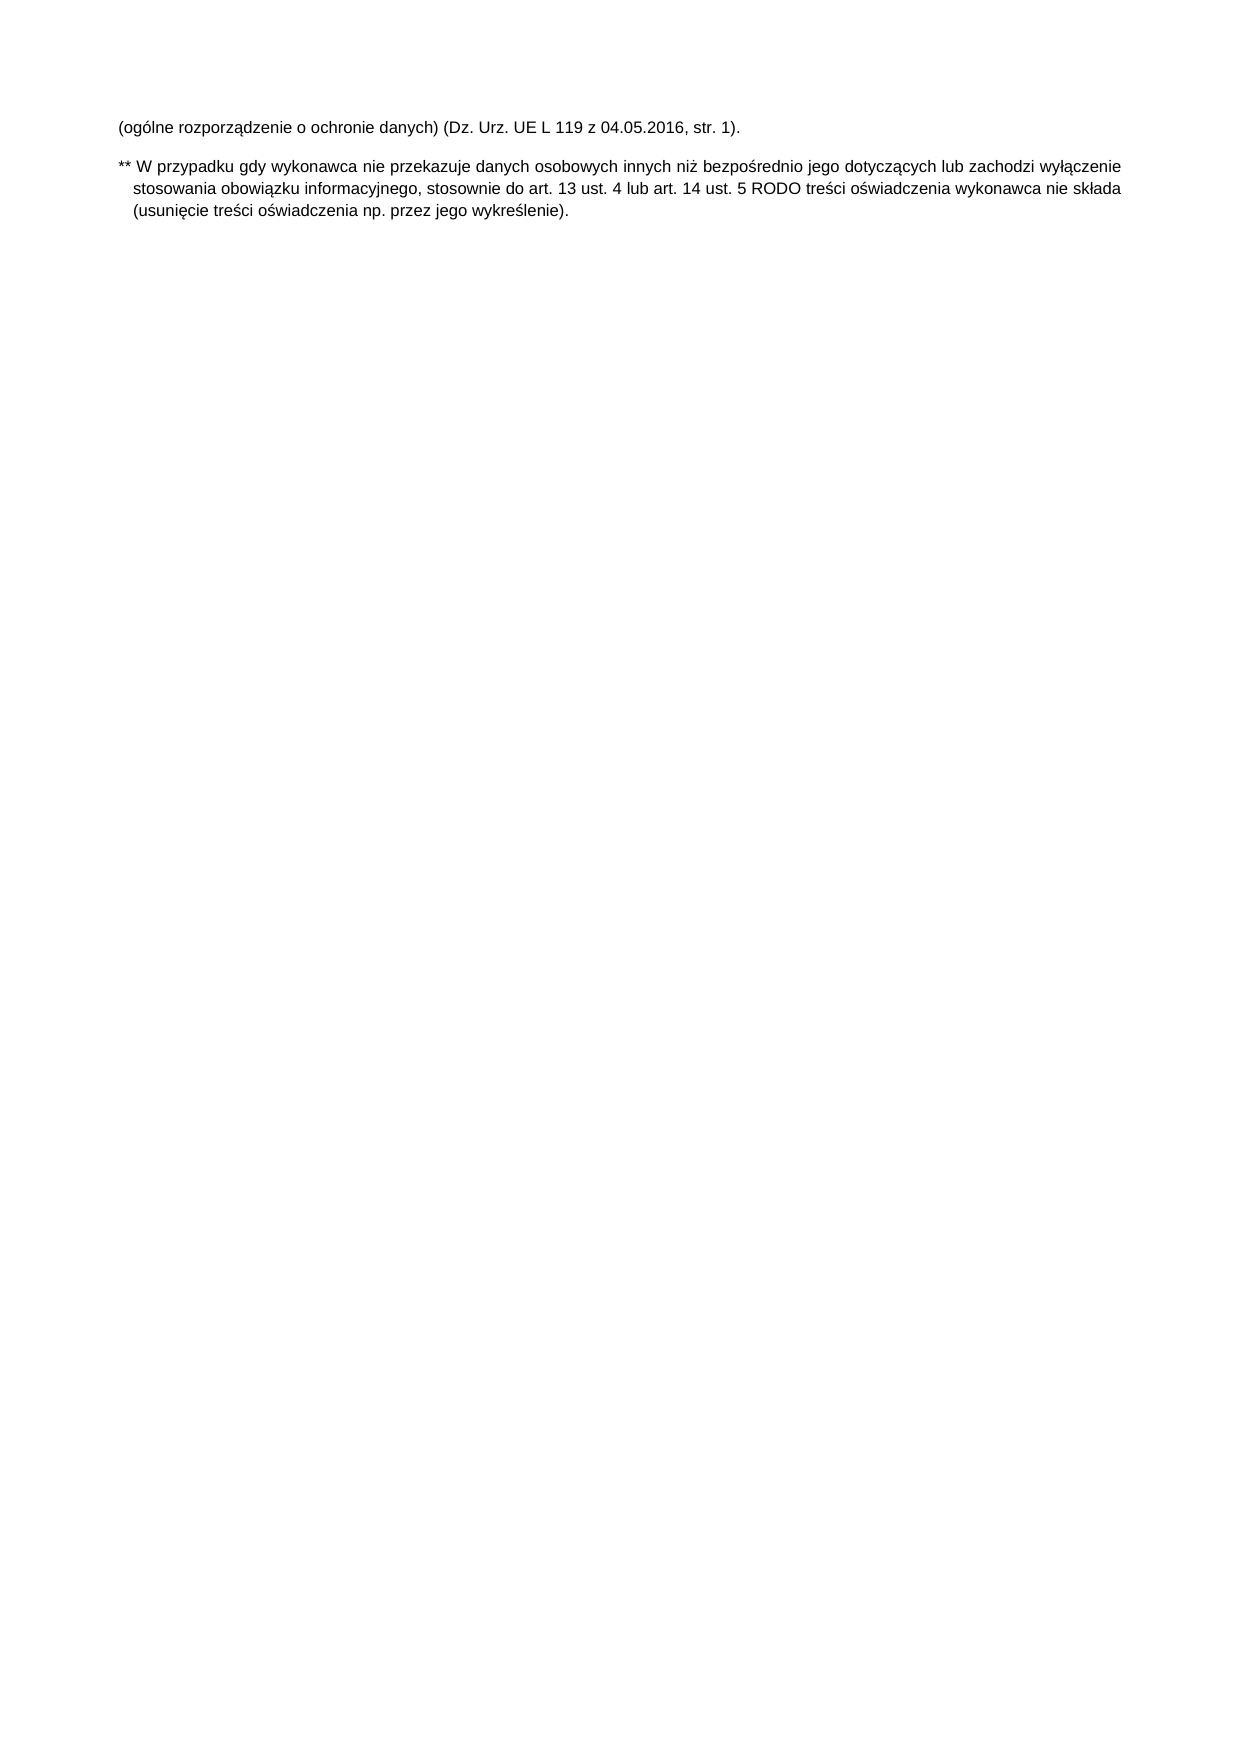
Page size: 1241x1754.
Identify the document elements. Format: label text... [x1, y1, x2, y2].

text ** W przypadku gdy wykonawca nie przekazuje danych osobowych innych niż bezpośrednio jego dotyczących lub zachodzi wyłączenie stosowania obowiązku informacyjnego, stosownie do art. 13 ust. 4 lub art. 14 ust. 5 RODO treści oświadczenia wykonawca nie składa (usunięcie treści oświadczenia np. przez jego wykreślenie). [118, 156, 1122, 219]
text (ogólne rozporządzenie o ochronie danych) (Dz. Urz. UE L 119 z 04.05.2016, str. 1). [118, 118, 1122, 137]
